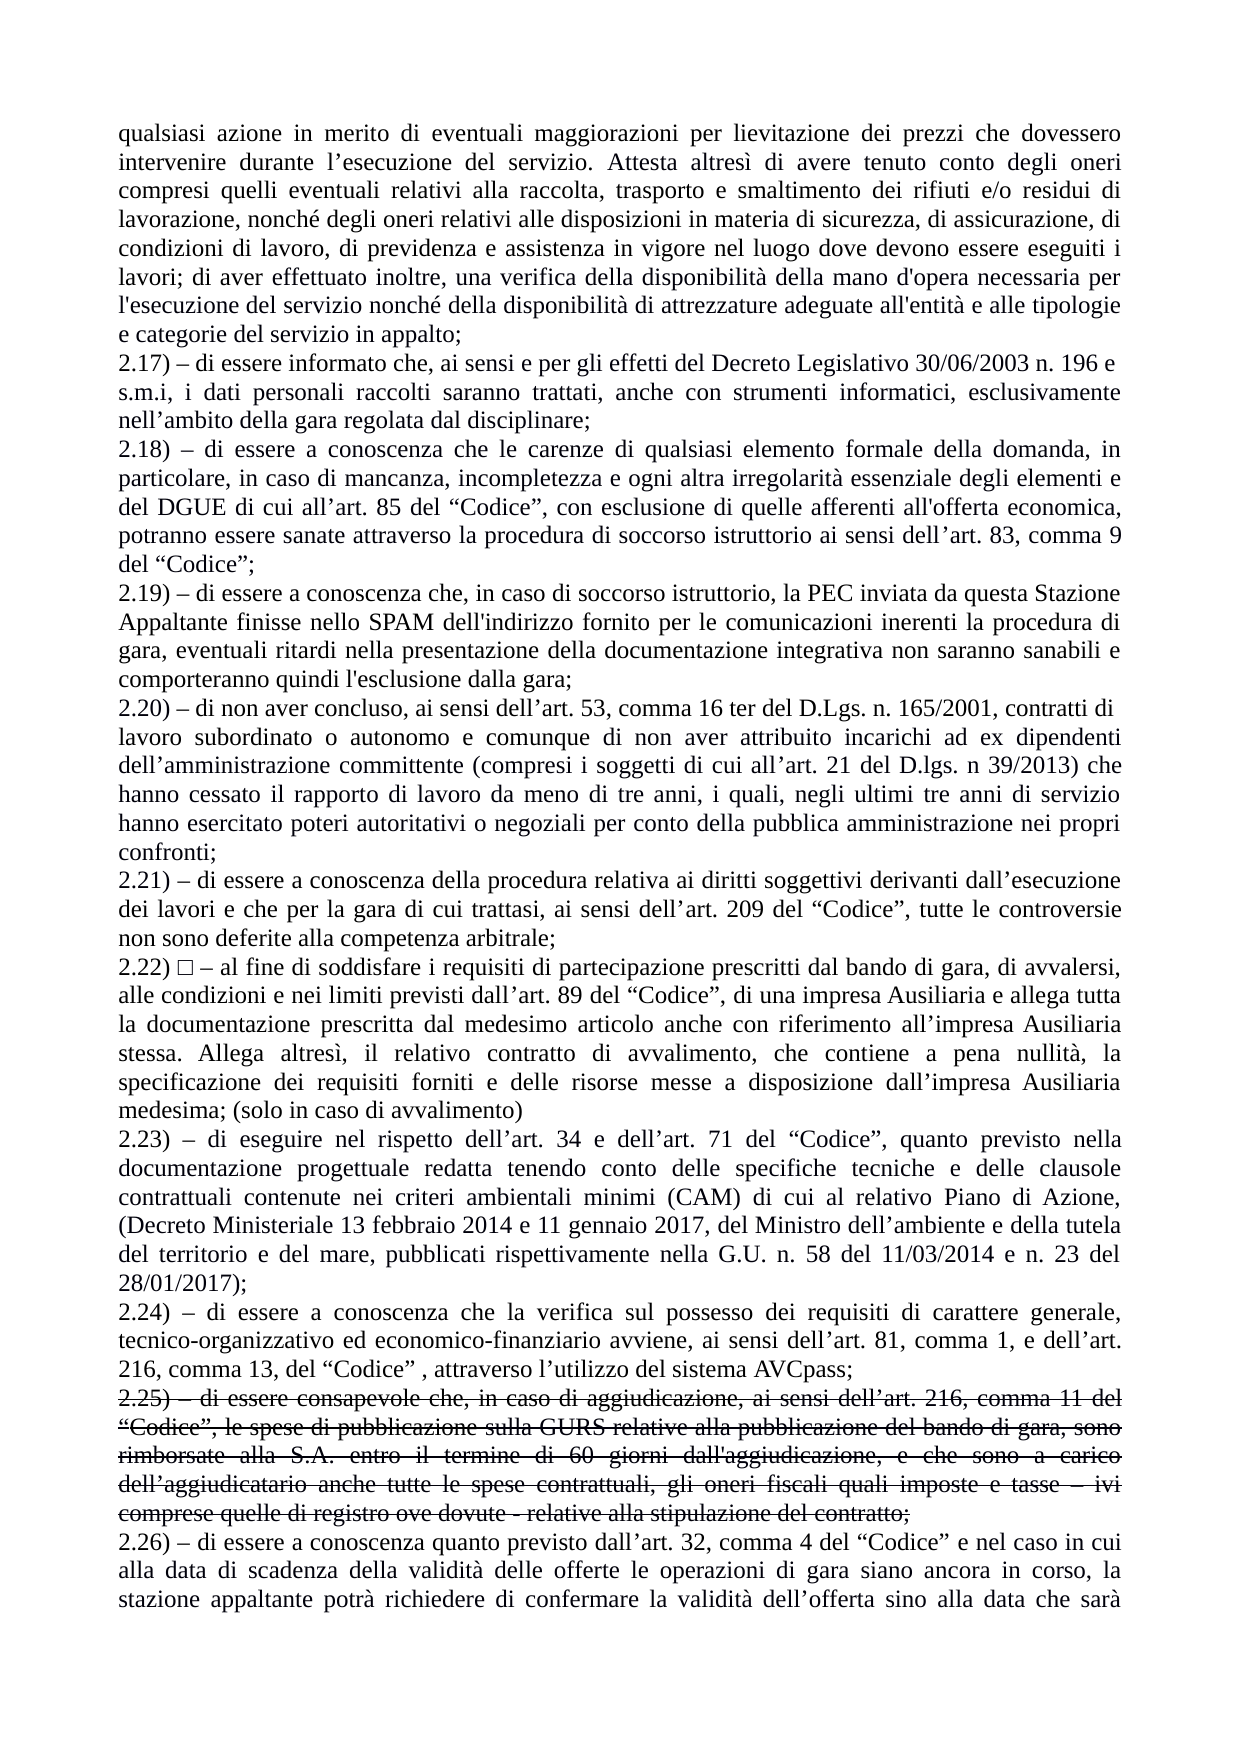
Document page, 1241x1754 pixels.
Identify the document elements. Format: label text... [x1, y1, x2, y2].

text lavoro subordinato o autonomo e comunque di non aver attribuito incarichi ad ex dipendenti dell’amministrazione committente (compresi i soggetti di cui all’art. 21 del D.lgs. n 39/2013) che hanno cessato il rapporto di lavoro da meno di tre anni, i quali, negli ultimi tre anni di servizio hanno esercitato poteri autoritativi o negoziali per conto della pubblica amministrazione nei propri confronti; [118, 722, 1122, 866]
text 2.17) – di essere informato che, ai sensi e per gli effetti del Decreto Legislativo 30/06/2003 n. 196 e [118, 348, 1122, 377]
text 2.24) – di essere a conoscenza che la verifica sul possesso dei requisiti di carattere generale, tecnico-organizzativo ed economico-finanziario avviene, ai sensi dell’art. 81, comma 1, e dell’art. 216, comma 13, del “Codice” , attraverso l’utilizzo del sistema AVCpass; [118, 1297, 1122, 1383]
text 2.23) – di eseguire nel rispetto dell’art. 34 e dell’art. 71 del “Codice”, quanto previsto nella documentazione progettuale redatta tenendo conto delle specifiche tecniche e delle clausole contrattuali contenute nei criteri ambientali minimi (CAM) di cui al relativo Piano di Azione, (Decreto Ministeriale 13 febbraio 2014 e 11 gennaio 2017, del Ministro dell’ambiente e della tutela del territorio e del mare, pubblicati rispettivamente nella G.U. n. 58 del 11/03/2014 e n. 23 del 28/01/2017); [118, 1124, 1122, 1297]
text 2.22) □ – al fine di soddisfare i requisiti di partecipazione prescritti dal bando di gara, di avvalersi, alle condizioni e nei limiti previsti dall’art. 89 del “Codice”, di una impresa Ausiliaria e allega tutta la documentazione prescritta dal medesimo articolo anche con riferimento all’impresa Ausiliaria stessa. Allega altresì, il relativo contratto di avvalimento, che contiene a pena nullità, la specificazione dei requisiti forniti e delle risorse messe a disposizione dall’impresa Ausiliaria medesima; (solo in caso di avvalimento) [118, 952, 1122, 1124]
text 2.25) – di essere consapevole che, in caso di aggiudicazione, ai sensi dell’art. 216, comma 11 del “Codice”, le spese di pubblicazione sulla GURS relative alla pubblicazione del bando di gara, sono rimborsate alla S.A. entro il termine di 60 giorni dall'aggiudicazione, e che sono a carico dell’aggiudicatario anche tutte le spese contrattuali, gli oneri fiscali quali imposte e tasse – ivi comprese quelle di registro ove dovute - relative alla stipulazione del contratto; [118, 1486, 1122, 1527]
text qualsiasi azione in merito di eventuali maggiorazioni per lievitazione dei prezzi che dovessero intervenire durante l’esecuzione del servizio. Attesta altresì di avere tenuto conto degli oneri compresi quelli eventuali relativi alla raccolta, trasporto e smaltimento dei rifiuti e/o residui di lavorazione, nonché degli oneri relativi alle disposizioni in materia di sicurezza, di assicurazione, di condizioni di lavoro, di previdenza e assistenza in vigore nel luogo dove devono essere eseguiti i lavori; di aver effettuato inoltre, una verifica della disponibilità della mano d'opera necessaria per l'esecuzione del servizio nonché della disponibilità di attrezzature adeguate all'entità e alle tipologie e categorie del servizio in appalto; [118, 118, 1122, 348]
text 2.26) – di essere a conoscenza quanto previsto dall’art. 32, comma 4 del “Codice” e nel caso in cui alla data di scadenza della validità delle offerte le operazioni di gara siano ancora in corso, la stazione appaltante potrà richiedere di confermare la validità dell’offerta sino alla data che sarà [118, 1527, 1122, 1613]
text 2.20) – di non aver concluso, ai sensi dell’art. 53, comma 16 ter del D.Lgs. n. 165/2001, contratti di [118, 693, 1122, 722]
text 2.25) – di essere consapevole che, in caso di aggiudicazione, ai sensi dell’art. 216, comma 11 del “Codice”, le spese di pubblicazione sulla GURS relative alla pubblicazione del bando di gara, sono rimborsate alla S.A. entro il termine di 60 giorni dall'aggiudicazione, e che sono a carico dell’aggiudicatario anche tutte le spese contrattuali, gli oneri fiscali quali imposte e tasse – ivi comprese quelle di registro ove dovute - relative alla stipulazione del contratto; [118, 1428, 1122, 1456]
text 2.19) – di essere a conoscenza che, in caso di soccorso istruttorio, la PEC inviata da questa Stazione Appaltante finisse nello SPAM dell'indirizzo fornito per le comunicazioni inerenti la procedura di gara, eventuali ritardi nella presentazione della documentazione integrativa non saranno sanabili e comporteranno quindi l'esclusione dalla gara; [118, 578, 1122, 693]
text s.m.i, i dati personali raccolti saranno trattati, anche con strumenti informatici, esclusivamente nell’ambito della gara regolata dal disciplinare; [118, 377, 1122, 434]
text 2.25) – di essere consapevole che, in caso di aggiudicazione, ai sensi dell’art. 216, comma 11 del “Codice”, le spese di pubblicazione sulla GURS relative alla pubblicazione del bando di gara, sono rimborsate alla S.A. entro il termine di 60 giorni dall'aggiudicazione, e che sono a carico dell’aggiudicatario anche tutte le spese contrattuali, gli oneri fiscali quali imposte e tasse – ivi comprese quelle di registro ove dovute - relative alla stipulazione del contratto; [118, 1458, 1122, 1485]
text 2.18) – di essere a conoscenza che le carenze di qualsiasi elemento formale della domanda, in particolare, in caso di mancanza, incompletezza e ogni altra irregolarità essenziale degli elementi e del DGUE di cui all’art. 85 del “Codice”, con esclusione di quelle afferenti all'offerta economica, potranno essere sanate attraverso la procedura di soccorso istruttorio ai sensi dell’art. 83, comma 9 del “Codice”; [118, 434, 1122, 578]
text 2.21) – di essere a conoscenza della procedura relativa ai diritti soggettivi derivanti dall’esecuzione dei lavori e che per la gara di cui trattasi, ai sensi dell’art. 209 del “Codice”, tutte le controversie non sono deferite alla competenza arbitrale; [118, 866, 1122, 952]
text 2.25) – di essere consapevole che, in caso di aggiudicazione, ai sensi dell’art. 216, comma 11 del “Codice”, le spese di pubblicazione sulla GURS relative alla pubblicazione del bando di gara, sono rimborsate alla S.A. entro il termine di 60 giorni dall'aggiudicazione, e che sono a carico dell’aggiudicatario anche tutte le spese contrattuali, gli oneri fiscali quali imposte e tasse – ivi comprese quelle di registro ove dovute - relative alla stipulazione del contratto; [118, 1400, 1122, 1427]
text 2.25) – di essere consapevole che, in caso di aggiudicazione, ai sensi dell’art. 216, comma 11 del “Codice”, le spese di pubblicazione sulla GURS relative alla pubblicazione del bando di gara, sono rimborsate alla S.A. entro il termine di 60 giorni dall'aggiudicazione, e che sono a carico dell’aggiudicatario anche tutte le spese contrattuali, gli oneri fiscali quali imposte e tasse – ivi comprese quelle di registro ove dovute - relative alla stipulazione del contratto; [118, 1383, 1122, 1399]
